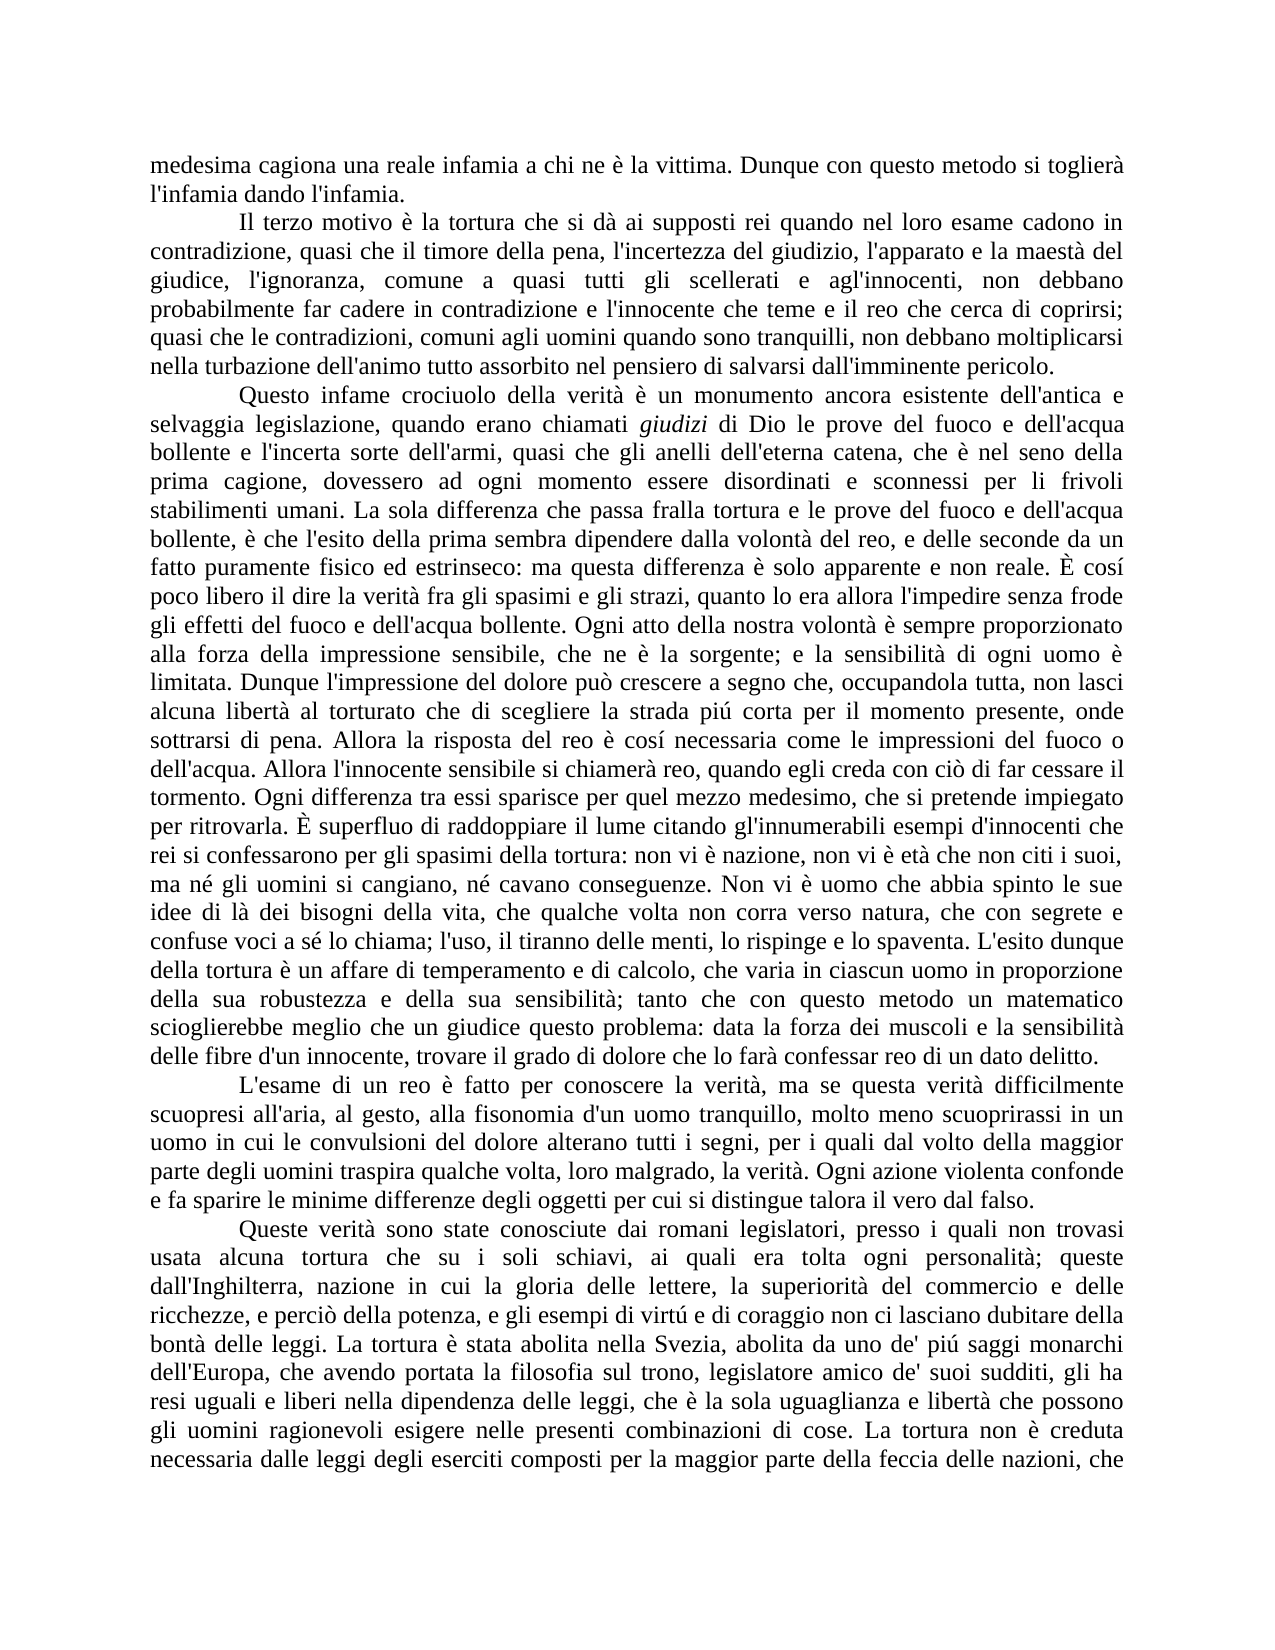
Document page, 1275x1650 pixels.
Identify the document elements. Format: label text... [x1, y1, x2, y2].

text medesima cagiona una reale infamia a chi ne è la vittima. Dunque con questo metodo si toglierà l'infamia dando l'infamia. [150, 150, 1125, 207]
text L'esame di un reo è fatto per conoscere la verità, ma se questa verità difficilmente scuopresi all'aria, al gesto, alla fisonomia d'un uomo tranquillo, molto meno scuoprirassi in un uomo in cui le convulsioni del dolore alterano tutti i segni, per i quali dal volto della maggior parte degli uomini traspira qualche volta, loro malgrado, la verità. Ogni azione violenta confonde e fa sparire le minime differenze degli oggetti per cui si distingue talora il vero dal falso. [150, 1070, 1125, 1214]
text Questo infame crociuolo della verità è un monumento ancora esistente dell'antica e selvaggia legislazione, quando erano chiamati giudizi di Dio le prove del fuoco e dell'acqua bollente e l'incerta sorte dell'armi, quasi che gli anelli dell'eterna catena, che è nel seno della prima cagione, dovessero ad ogni momento essere disordinati e sconnessi per li frivoli stabilimenti umani. La sola differenza che passa fralla tortura e le prove del fuoco e dell'acqua bollente, è che l'esito della prima sembra dipendere dalla volontà del reo, e delle seconde da un fatto puramente fisico ed estrinseco: ma questa differenza è solo apparente e non reale. È cosí poco libero il dire la verità fra gli spasimi e gli strazi, quanto lo era allora l'impedire senza frode gli effetti del fuoco e dell'acqua bollente. Ogni atto della nostra volontà è sempre proporzionato alla forza della impressione sensibile, che ne è la sorgente; e la sensibilità di ogni uomo è limitata. Dunque l'impressione del dolore può crescere a segno che, occupandola tutta, non lasci alcuna libertà al torturato che di scegliere la strada piú corta per il momento presente, onde sottrarsi di pena. Allora la risposta del reo è cosí necessaria come le impressioni del fuoco o dell'acqua. Allora l'innocente sensibile si chiamerà reo, quando egli creda con ciò di far cessare il tormento. Ogni differenza tra essi sparisce per quel mezzo medesimo, che si pretende impiegato per ritrovarla. È superfluo di raddoppiare il lume citando gl'innumerabili esempi d'innocenti che rei si confessarono per gli spasimi della tortura: non vi è nazione, non vi è età che non citi i suoi, ma né gli uomini si cangiano, né cavano conseguenze. Non vi è uomo che abbia spinto le sue idee di là dei bisogni della vita, che qualche volta non corra verso natura, che con segrete e confuse voci a sé lo chiama; l'uso, il tiranno delle menti, lo rispinge e lo spaventa. L'esito dunque della tortura è un affare di temperamento e di calcolo, che varia in ciascun uomo in proporzione della sua robustezza e della sua sensibilità; tanto che con questo metodo un matematico scioglierebbe meglio che un giudice questo problema: data la forza dei muscoli e la sensibilità delle fibre d'un innocente, trovare il grado di dolore che lo farà confessar reo di un dato delitto. [150, 380, 1125, 1070]
text Queste verità sono state conosciute dai romani legislatori, presso i quali non trovasi usata alcuna tortura che su i soli schiavi, ai quali era tolta ogni personalità; queste dall'Inghilterra, nazione in cui la gloria delle lettere, la superiorità del commercio e delle ricchezze, e perciò della potenza, e gli esempi di virtú e di coraggio non ci lasciano dubitare della bontà delle leggi. La tortura è stata abolita nella Svezia, abolita da uno de' piú saggi monarchi dell'Europa, che avendo portata la filosofia sul trono, legislatore amico de' suoi sudditi, gli ha resi uguali e liberi nella dipendenza delle leggi, che è la sola uguaglianza e libertà che possono gli uomini ragionevoli esigere nelle presenti combinazioni di cose. La tortura non è creduta necessaria dalle leggi degli eserciti composti per la maggior parte della feccia delle nazioni, che [150, 1214, 1125, 1472]
text Il terzo motivo è la tortura che si dà ai supposti rei quando nel loro esame cadono in contradizione, quasi che il timore della pena, l'incertezza del giudizio, l'apparato e la maestà del giudice, l'ignoranza, comune a quasi tutti gli scellerati e agl'innocenti, non debbano probabilmente far cadere in contradizione e l'innocente che teme e il reo che cerca di coprirsi; quasi che le contradizioni, comuni agli uomini quando sono tranquilli, non debbano moltiplicarsi nella turbazione dell'animo tutto assorbito nel pensiero di salvarsi dall'imminente pericolo. [150, 207, 1125, 380]
